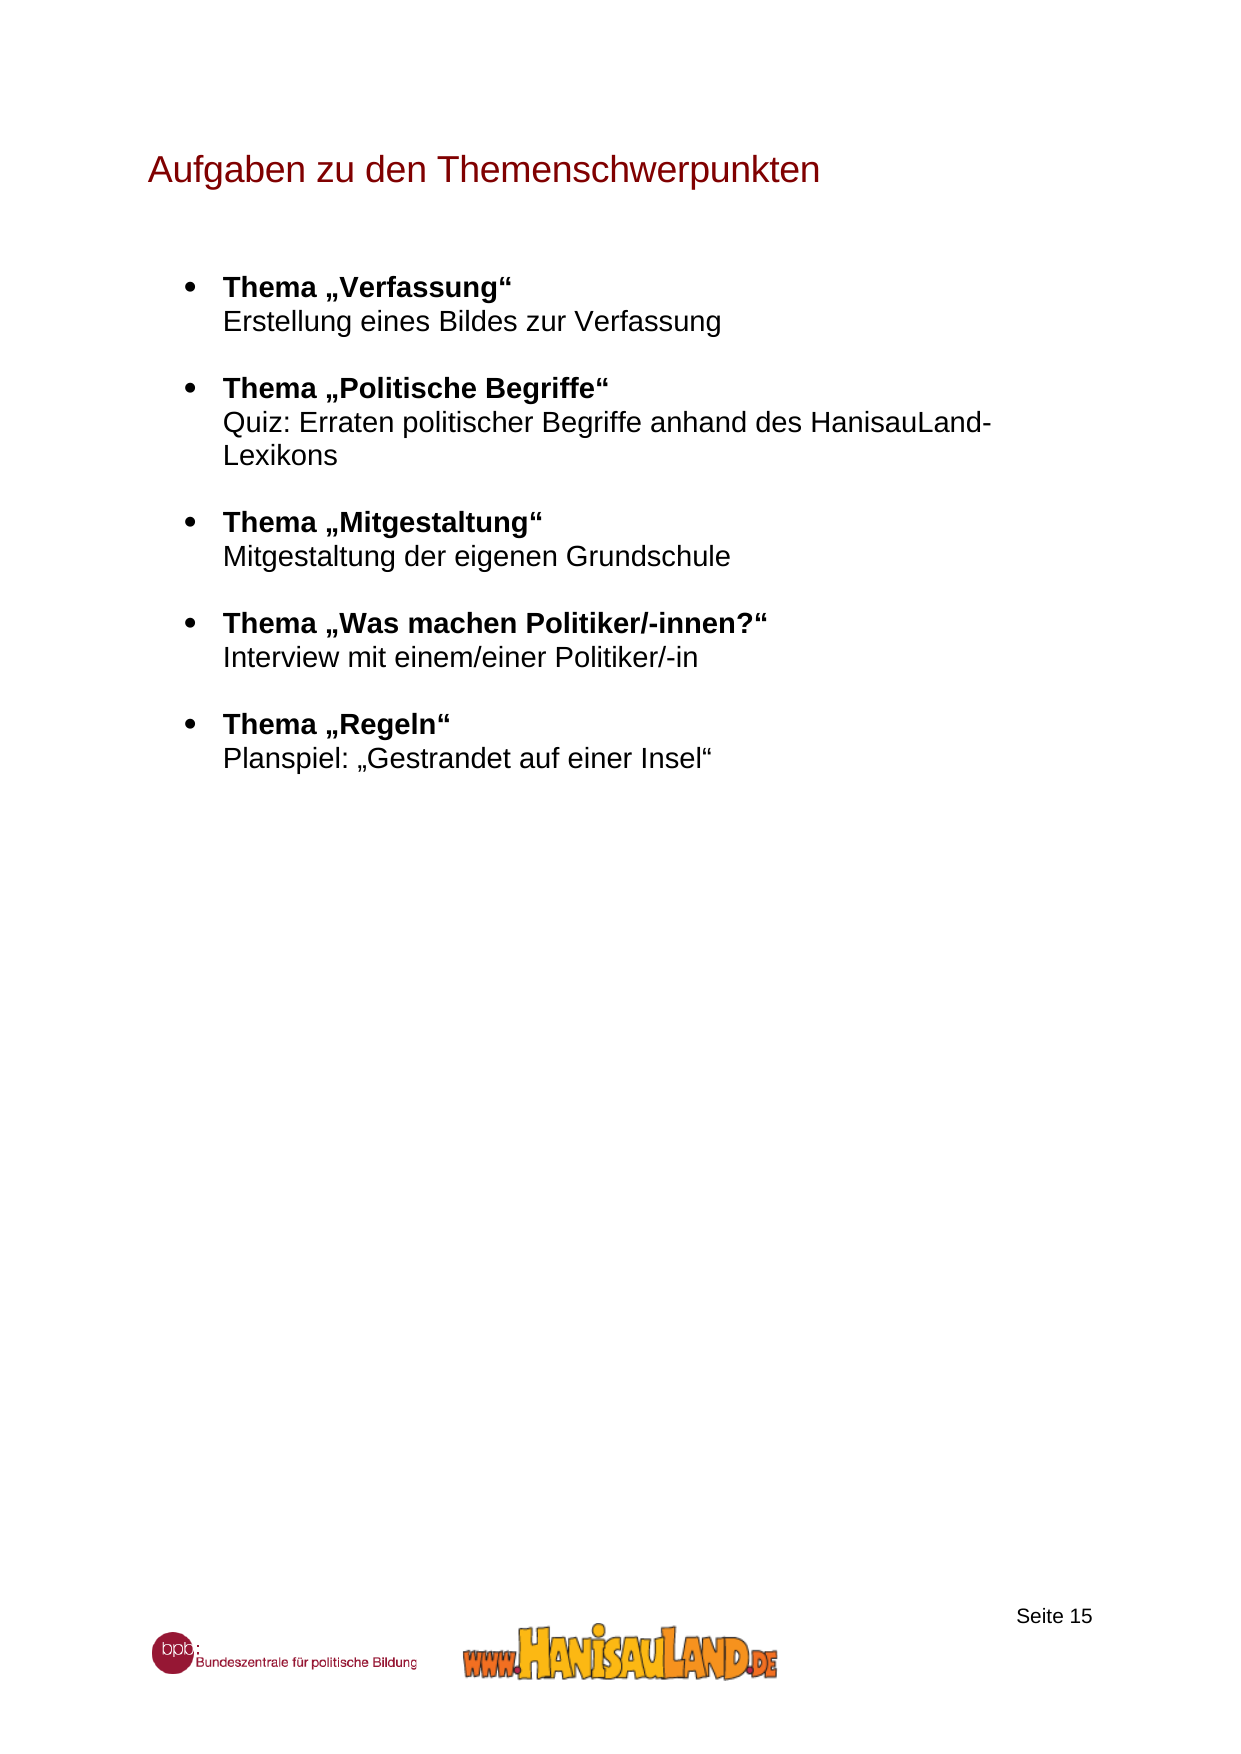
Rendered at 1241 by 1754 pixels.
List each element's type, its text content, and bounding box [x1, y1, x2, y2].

list Thema „Was machen Politiker/-innen?“ Interview mit einem/einer Politiker/-in [185, 606, 1092, 707]
list Thema „Mitgestaltung“ Mitgestaltung der eigenen Grundschule [185, 505, 1092, 606]
list Thema „Politische Begriffe“ Quiz: Erraten politischer Begriffe anhand des HanisauLand-Lexikons [185, 371, 1092, 505]
list Thema „Verfassung“ Erstellung eines Bildes zur Verfassung [185, 270, 1092, 371]
text Aufgaben zu den Themenschwerpunkten [148, 148, 1092, 191]
list Thema „Regeln“ Planspiel: „Gestrandet auf einer Insel“ [185, 707, 1092, 774]
